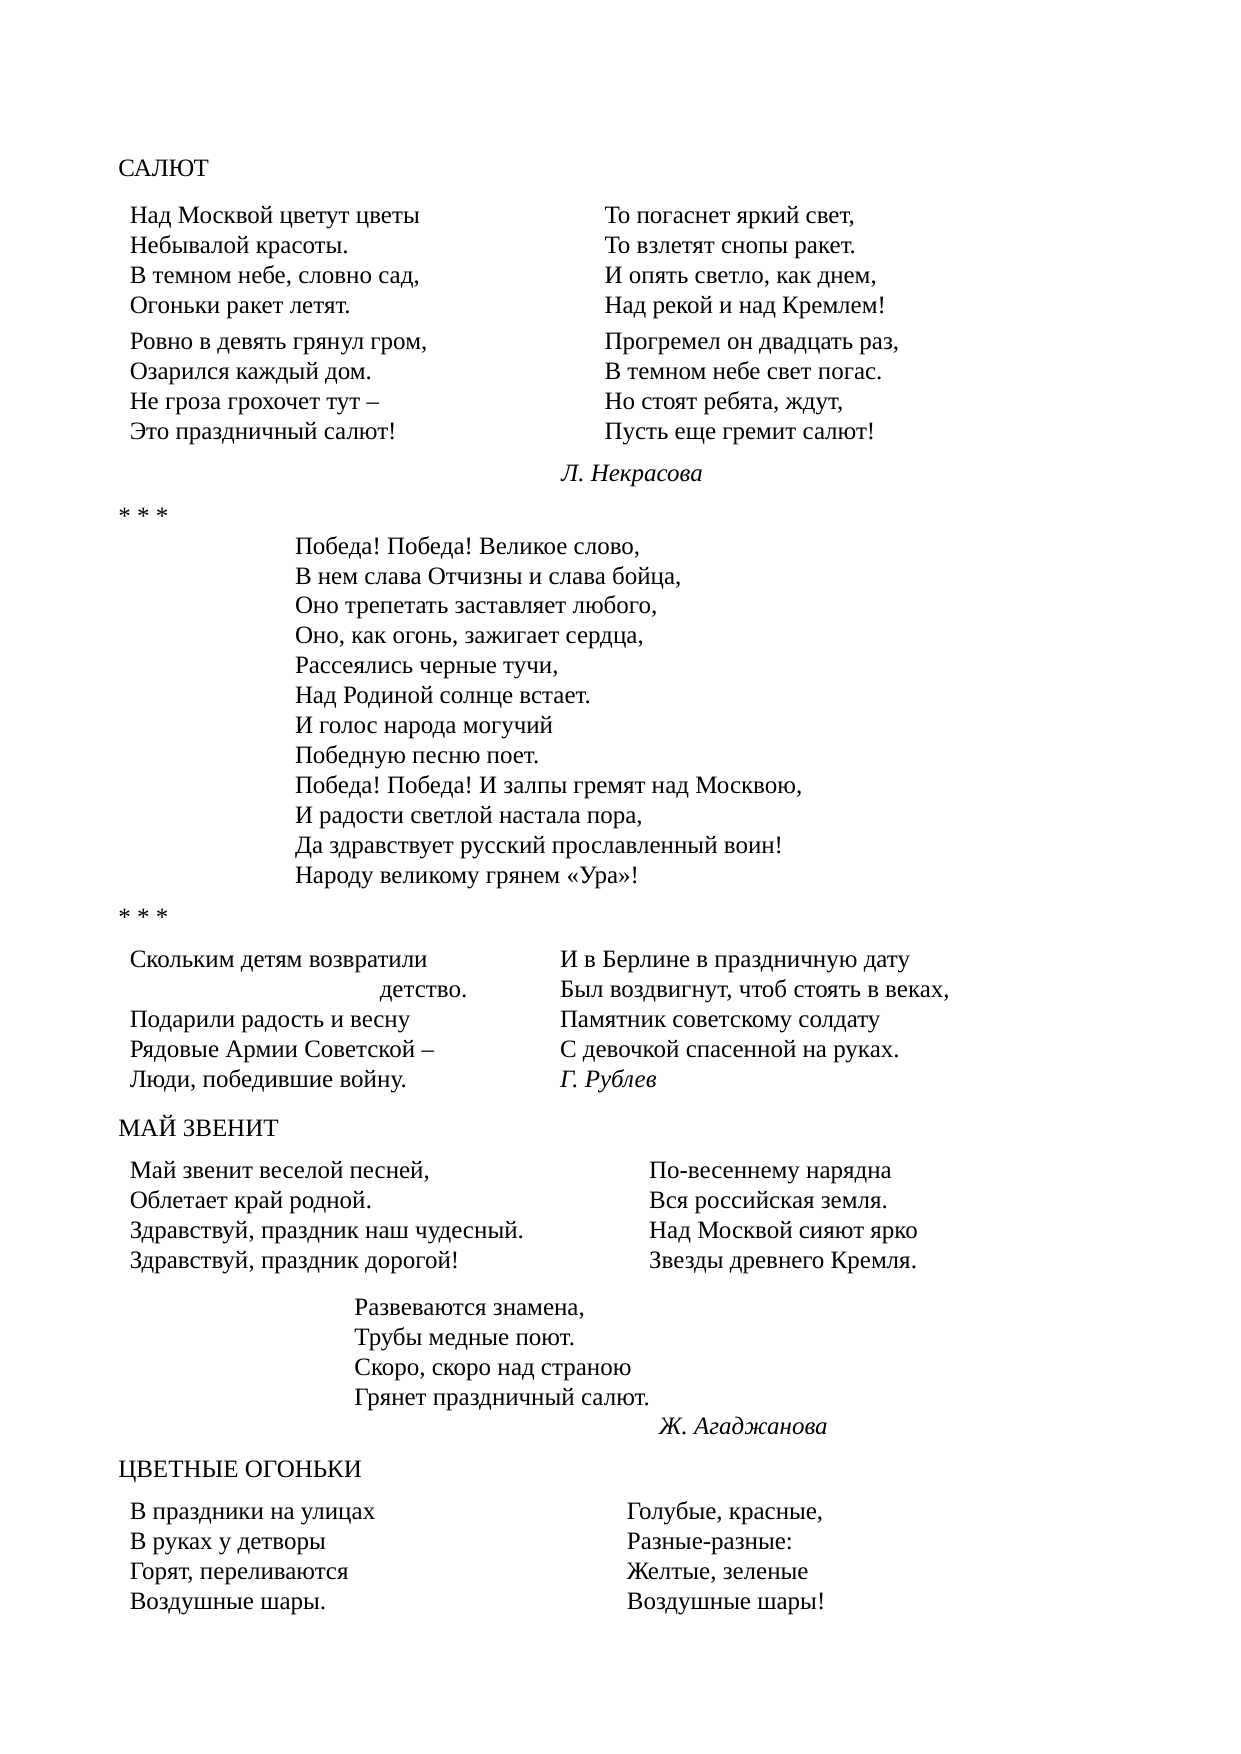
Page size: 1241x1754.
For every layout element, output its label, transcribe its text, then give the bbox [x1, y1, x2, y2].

text Скоро, скоро над страною [118, 1352, 1122, 1380]
text И радости светлой настала пора, [118, 800, 1122, 829]
text Развеваются знамена, [118, 1292, 1122, 1321]
text Победа! Победа! Великое слово, [118, 531, 1122, 559]
text Ж. Агаджанова [118, 1411, 1122, 1440]
text * * * [118, 902, 1122, 931]
table_header И в Берлине в праздничную дату Был воздвигнут, чтоб стоять в веках, Памятник советскому солдату С девочкой спасенной на руках. Г. Рублев [554, 938, 1061, 1106]
text Победа! Победа! И залпы гремят над Москвою, [118, 770, 1122, 799]
text Оно трепетать заставляет любого, [118, 591, 1122, 619]
table_header По-весеннему нарядна Вся российская земля. Над Москвой сияют ярко Звезды древнего Кремля. [643, 1149, 1061, 1287]
text Победную песню поет. [118, 740, 1122, 769]
text Рассеялись черные тучи, [118, 650, 1122, 679]
text Салют [118, 153, 1122, 182]
table_header То погаснет яркий свет, То взлетят снопы ракет. И опять светло, как днем, Над рекой и над Кремлем! Прогремел он двадцать раз, В темном небе свет погас. Но стоят ребята, ждут, Пусть еще гремит салют! [598, 194, 1061, 458]
text Народу великому грянем «Ура»! [118, 860, 1122, 888]
table_header Над Москвой цветут цветы Небывалой красоты. В темном небе, словно сад, Огоньки ракет летят. Ровно в девять грянул гром, Озарился каждый дом. Не гроза грохочет тут – Это праздничный салют! [123, 194, 598, 458]
text май звенит [118, 1113, 1122, 1141]
text Да здравствует русский прославленный воин! [118, 830, 1122, 858]
text В нем слава Отчизны и слава бойца, [118, 561, 1122, 589]
table_header Скольким детям возвратили детство. Подарили радость и весну Рядовые Армии Советской – Люди, победившие войну. [123, 938, 553, 1106]
text Грянет праздничный салют. [118, 1382, 1122, 1410]
table_header В праздники на улицах В руках у детворы Горят, переливаются Воздушные шары. [123, 1490, 620, 1622]
text Оно, как огонь, зажигает сердца, [118, 621, 1122, 649]
table_header Голубые, красные, Разные-разные: Желтые, зеленые Воздушные шары! [620, 1490, 1186, 1622]
text цветные огоньки [118, 1454, 1122, 1483]
text Л. Некрасова [118, 458, 1122, 487]
table_header Май звенит веселой песней, Облетает край родной. Здравствуй, праздник наш чудесный. Здравствуй, праздник дорогой! [123, 1149, 643, 1287]
text И голос народа могучий [118, 710, 1122, 739]
text Трубы медные поют. [118, 1322, 1122, 1351]
text Над Родиной солнце встает. [118, 680, 1122, 709]
text * * * [118, 501, 1122, 530]
